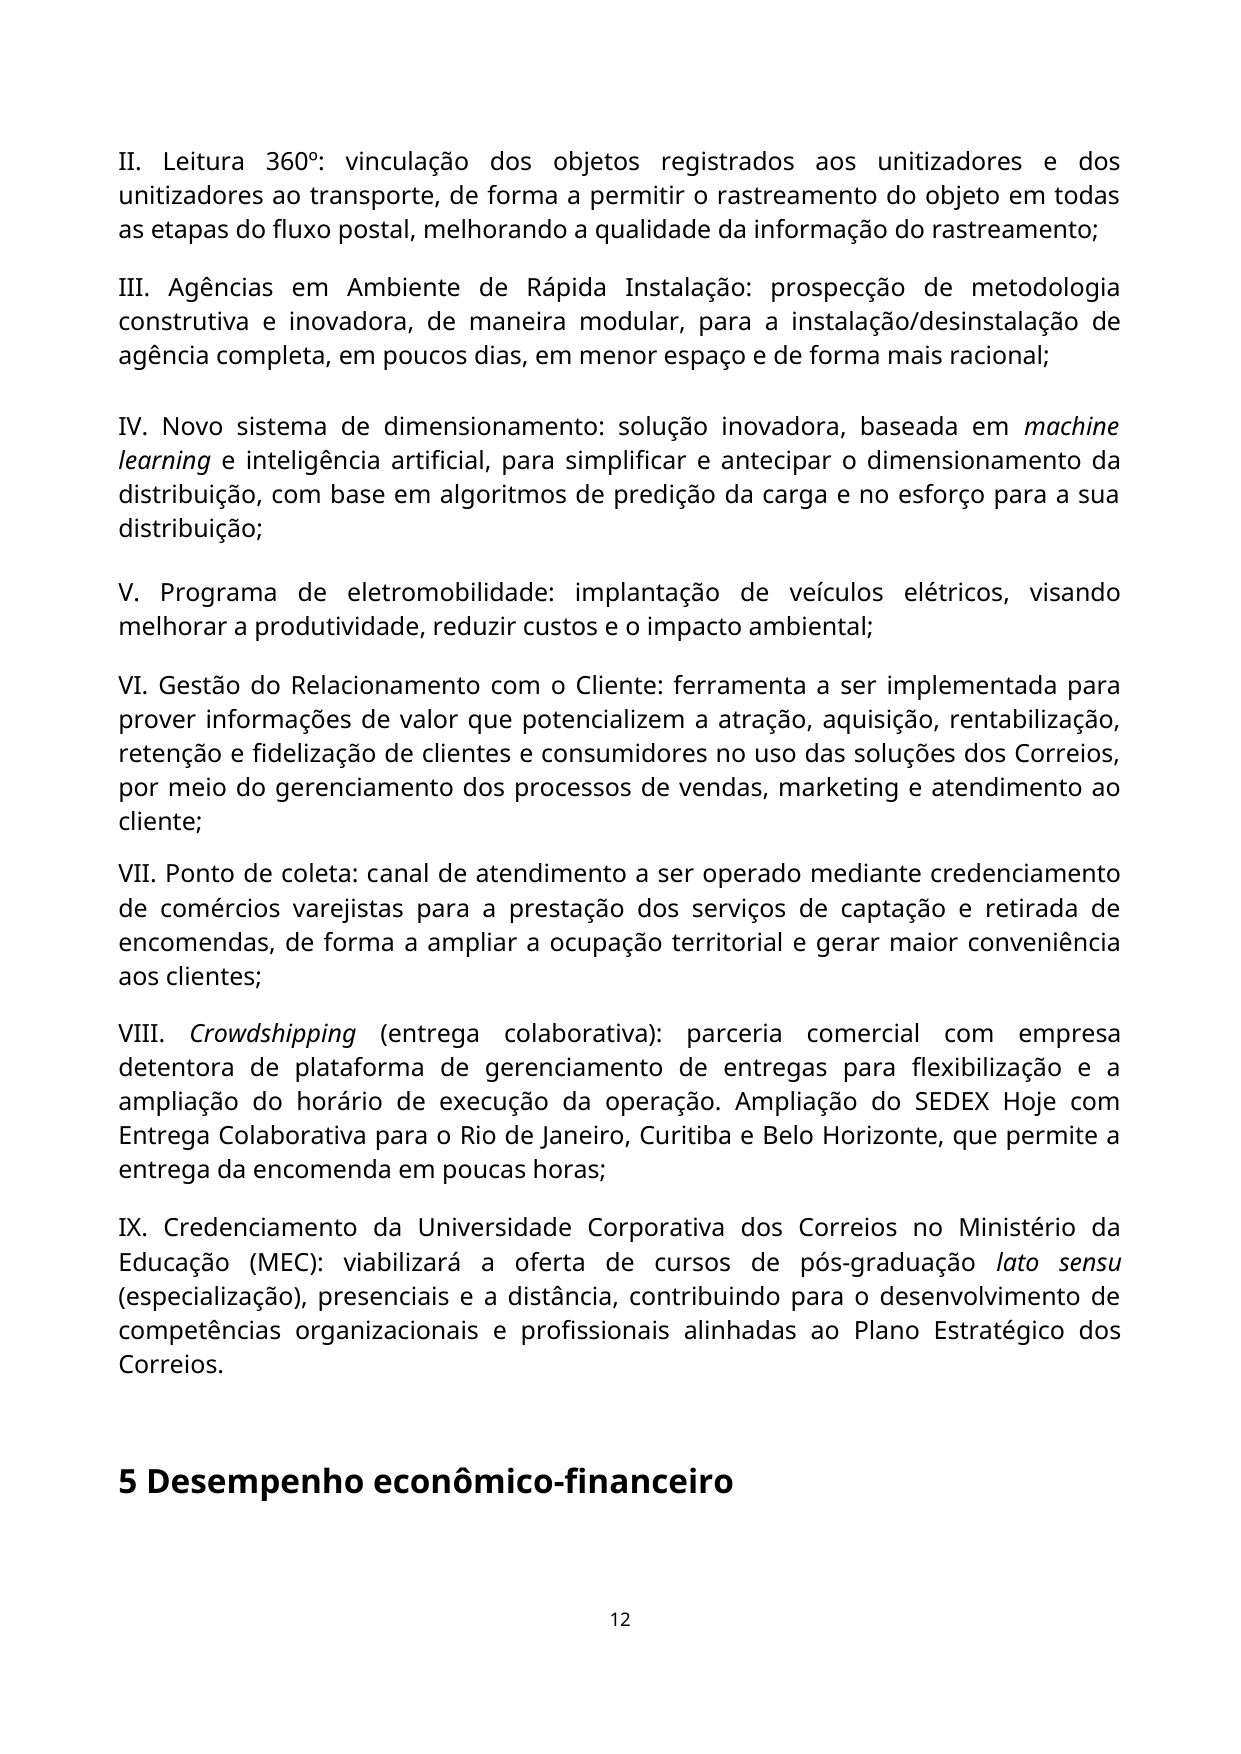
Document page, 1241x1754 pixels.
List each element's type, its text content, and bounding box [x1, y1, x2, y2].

text VIII. Crowdshipping (entrega colaborativa): parceria comercial com empresa detentora de plataforma de gerenciamento de entregas para flexibilização e a ampliação do horário de execução da operação. Ampliação do SEDEX Hoje com Entrega Colaborativa para o Rio de Janeiro, Curitiba e Belo Horizonte, que permite a entrega da encomenda em poucas horas; [118, 1015, 1122, 1186]
text VI. Gestão do Relacionamento com o Cliente: ferramenta a ser implementada para prover informações de valor que potencializem a atração, aquisição, rentabilização, retenção e fidelização de clientes e consumidores no uso das soluções dos Correios, por meio do gerenciamento dos processos de vendas, marketing e atendimento ao cliente; [118, 667, 1122, 838]
text III. Agências em Ambiente de Rápida Instalação: prospecção de metodologia construtiva e inovadora, de maneira modular, para a instalação/desinstalação de agência completa, em poucos dias, em menor espaço e de forma mais racional; [118, 270, 1122, 372]
text IX. Credenciamento da Universidade Corporativa dos Correios no Ministério da Educação (MEC): viabilizará a oferta de cursos de pós-graduação lato sensu (especialização), presenciais e a distância, contribuindo para o desenvolvimento de competências organizacionais e profissionais alinhadas ao Plano Estratégico dos Correios. [118, 1210, 1122, 1380]
list 5 Desempenho econômico-financeiro [118, 1458, 1122, 1503]
text II. Leitura 360º: vinculação dos objetos registrados aos unitizadores e dos unitizadores ao transporte, de forma a permitir o rastreamento do objeto em todas as etapas do fluxo postal, melhorando a qualidade da informação do rastreamento; [118, 143, 1122, 246]
text VII. Ponto de coleta: canal de atendimento a ser operado mediante credenciamento de comércios varejistas para a prestação dos serviços de captação e retirada de encomendas, de forma a ampliar a ocupação territorial e gerar maior conveniência aos clientes; [118, 856, 1122, 992]
text IV. Novo sistema de dimensionamento: solução inovadora, baseada em machine learning e inteligência artificial, para simplificar e antecipar o dimensionamento da distribuição, com base em algoritmos de predição da carga e no esforço para a sua distribuição; [118, 408, 1122, 544]
text V. Programa de eletromobilidade: implantação de veículos elétricos, visando melhorar a produtividade, reduzir custos e o impacto ambiental; [118, 575, 1122, 643]
